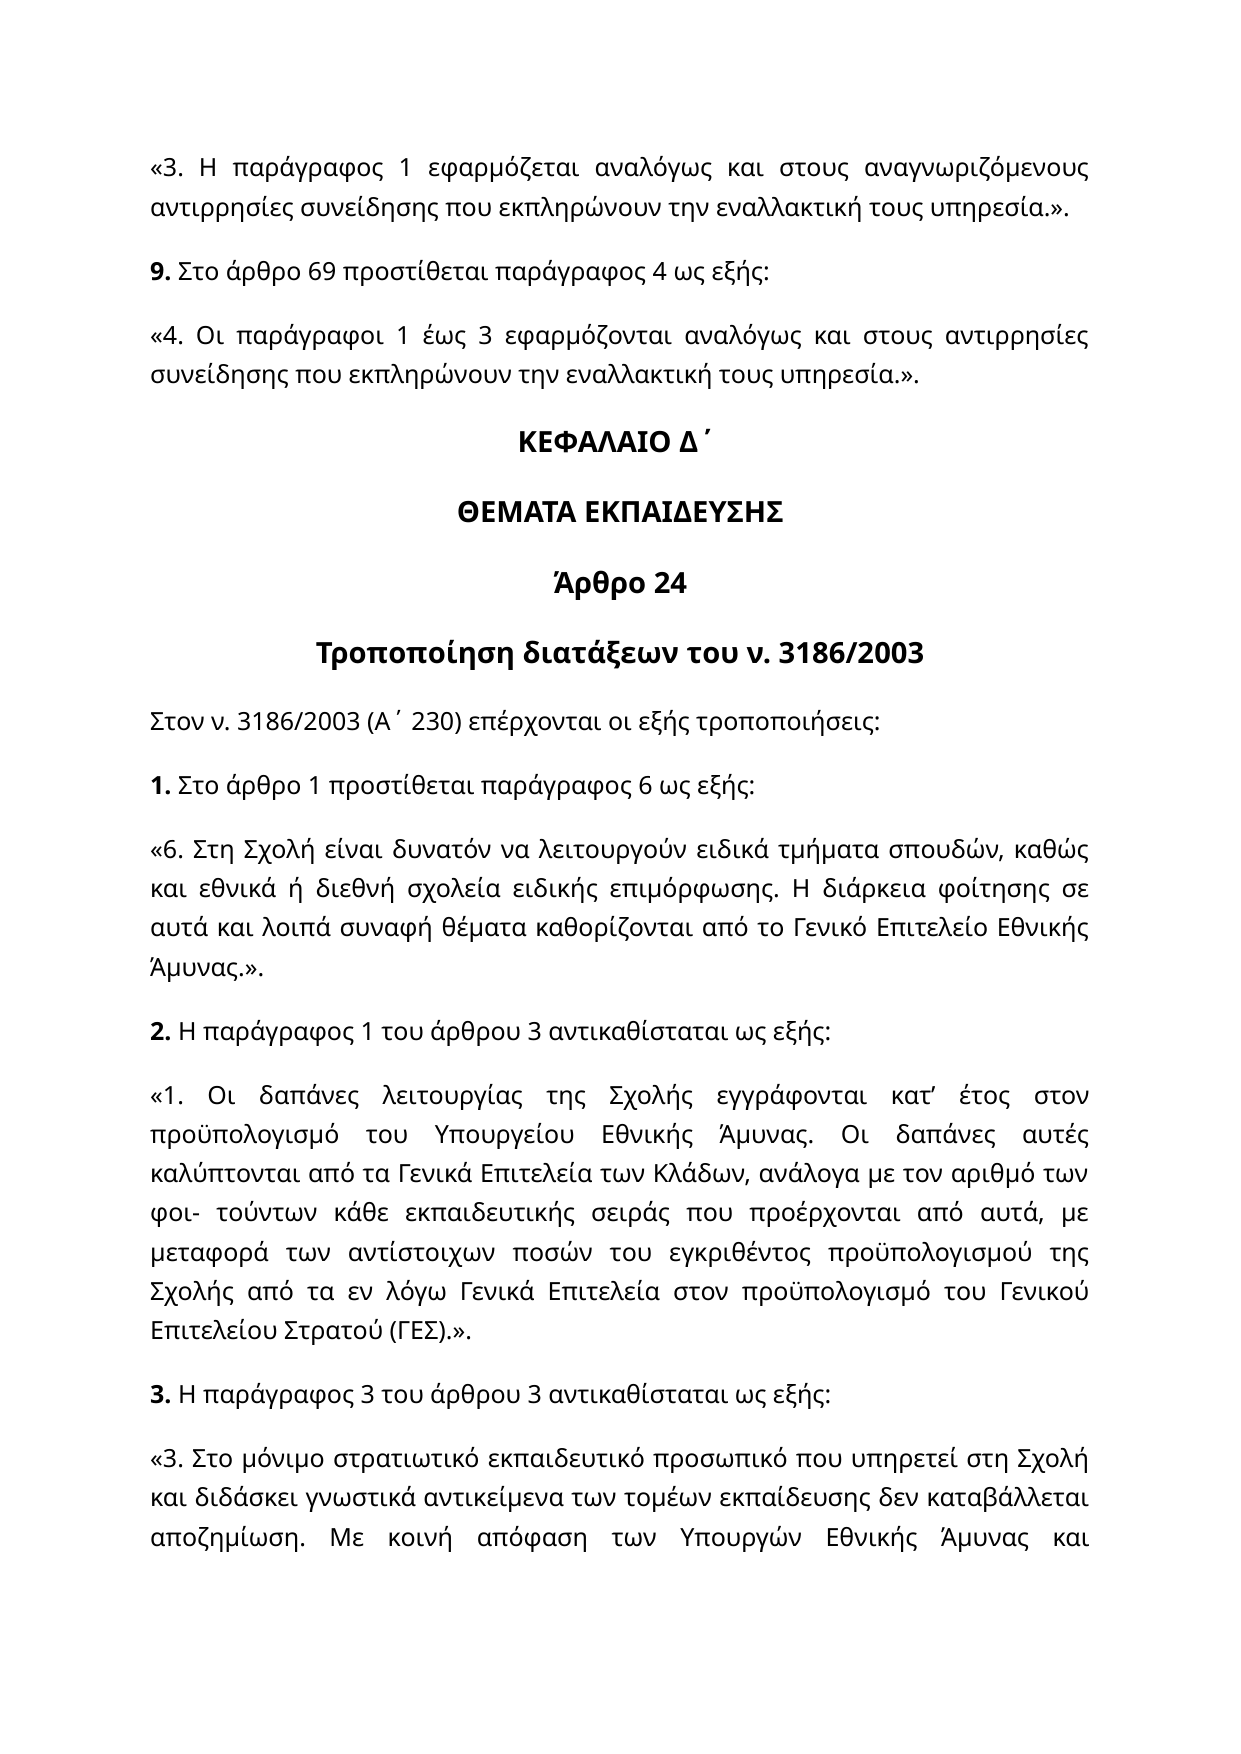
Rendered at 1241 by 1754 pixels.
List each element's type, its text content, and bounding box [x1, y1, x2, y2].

text Στον ν. 3186/2003 (Α΄ 230) επέρχονται οι εξής τροποποιήσεις: [150, 703, 1090, 737]
text «3. Η παράγραφος 1 εφαρμόζεται αναλόγως και στους αναγνωριζόμενους αντιρρησίες συνείδησης που εκπληρώνουν την εναλλακτική τους υπηρεσία.». [150, 150, 1090, 223]
subtitle Τροποποίηση διατάξεων του ν. 3186/2003 [150, 633, 1090, 672]
subtitle ΚΕΦΑΛΑΙΟ Δ΄ [150, 421, 1090, 461]
text «6. Στη Σχολή είναι δυνατόν να λειτουργούν ειδικά τμήματα σπουδών, καθώς και εθνικά ή διεθνή σχολεία ειδικής επιμόρφωσης. Η διάρκεια φοίτησης σε αυτά και λοιπά συναφή θέματα καθορίζονται από το Γενικό Επιτελείο Εθνικής Άμυνας.». [150, 832, 1090, 983]
text «1. Οι δαπάνες λειτουργίας της Σχολής εγγράφονται κατ’ έτος στον προϋπολογισμό του Υπουργείου Εθνικής Άμυνας. Οι δαπάνες αυτές καλύπτονται από τα Γενικά Επιτελεία των Κλάδων, ανάλογα με τον αριθμό των φοι- τούντων κάθε εκπαιδευτικής σειράς που προέρχονται από αυτά, με μεταφορά των αντίστοιχων ποσών του εγκριθέντος προϋπολογισμού της Σχολής από τα εν λόγω Γενικά Επιτελεία στον προϋπολογισμό του Γενικού Επιτελείου Στρατού (ΓΕΣ).». [150, 1077, 1090, 1347]
subtitle ΘΕΜΑΤΑ ΕΚΠΑΙΔΕΥΣΗΣ [150, 491, 1090, 531]
subtitle Άρθρο 24 [150, 562, 1090, 602]
text 3. Η παράγραφος 3 του άρθρου 3 αντικαθίσταται ως εξής: [150, 1377, 1090, 1411]
text «4. Οι παράγραφοι 1 έως 3 εφαρμόζονται αναλόγως και στους αντιρρησίες συνείδησης που εκπληρώνουν την εναλλακτική τους υπηρεσία.». [150, 317, 1090, 391]
text 9. Στο άρθρο 69 προστίθεται παράγραφος 4 ως εξής: [150, 253, 1090, 287]
text 2. Η παράγραφος 1 του άρθρου 3 αντικαθίσταται ως εξής: [150, 1013, 1090, 1047]
text 1. Στο άρθρο 1 προστίθεται παράγραφος 6 ως εξής: [150, 767, 1090, 802]
text «3. Στο μόνιμο στρατιωτικό εκπαιδευτικό προσωπικό που υπηρετεί στη Σχολή και διδάσκει γνωστικά αντικείμενα των τομέων εκπαίδευσης δεν καταβάλλεται αποζημίωση. Με κοινή απόφαση των Υπουργών Εθνικής Άμυνας και [150, 1441, 1090, 1553]
